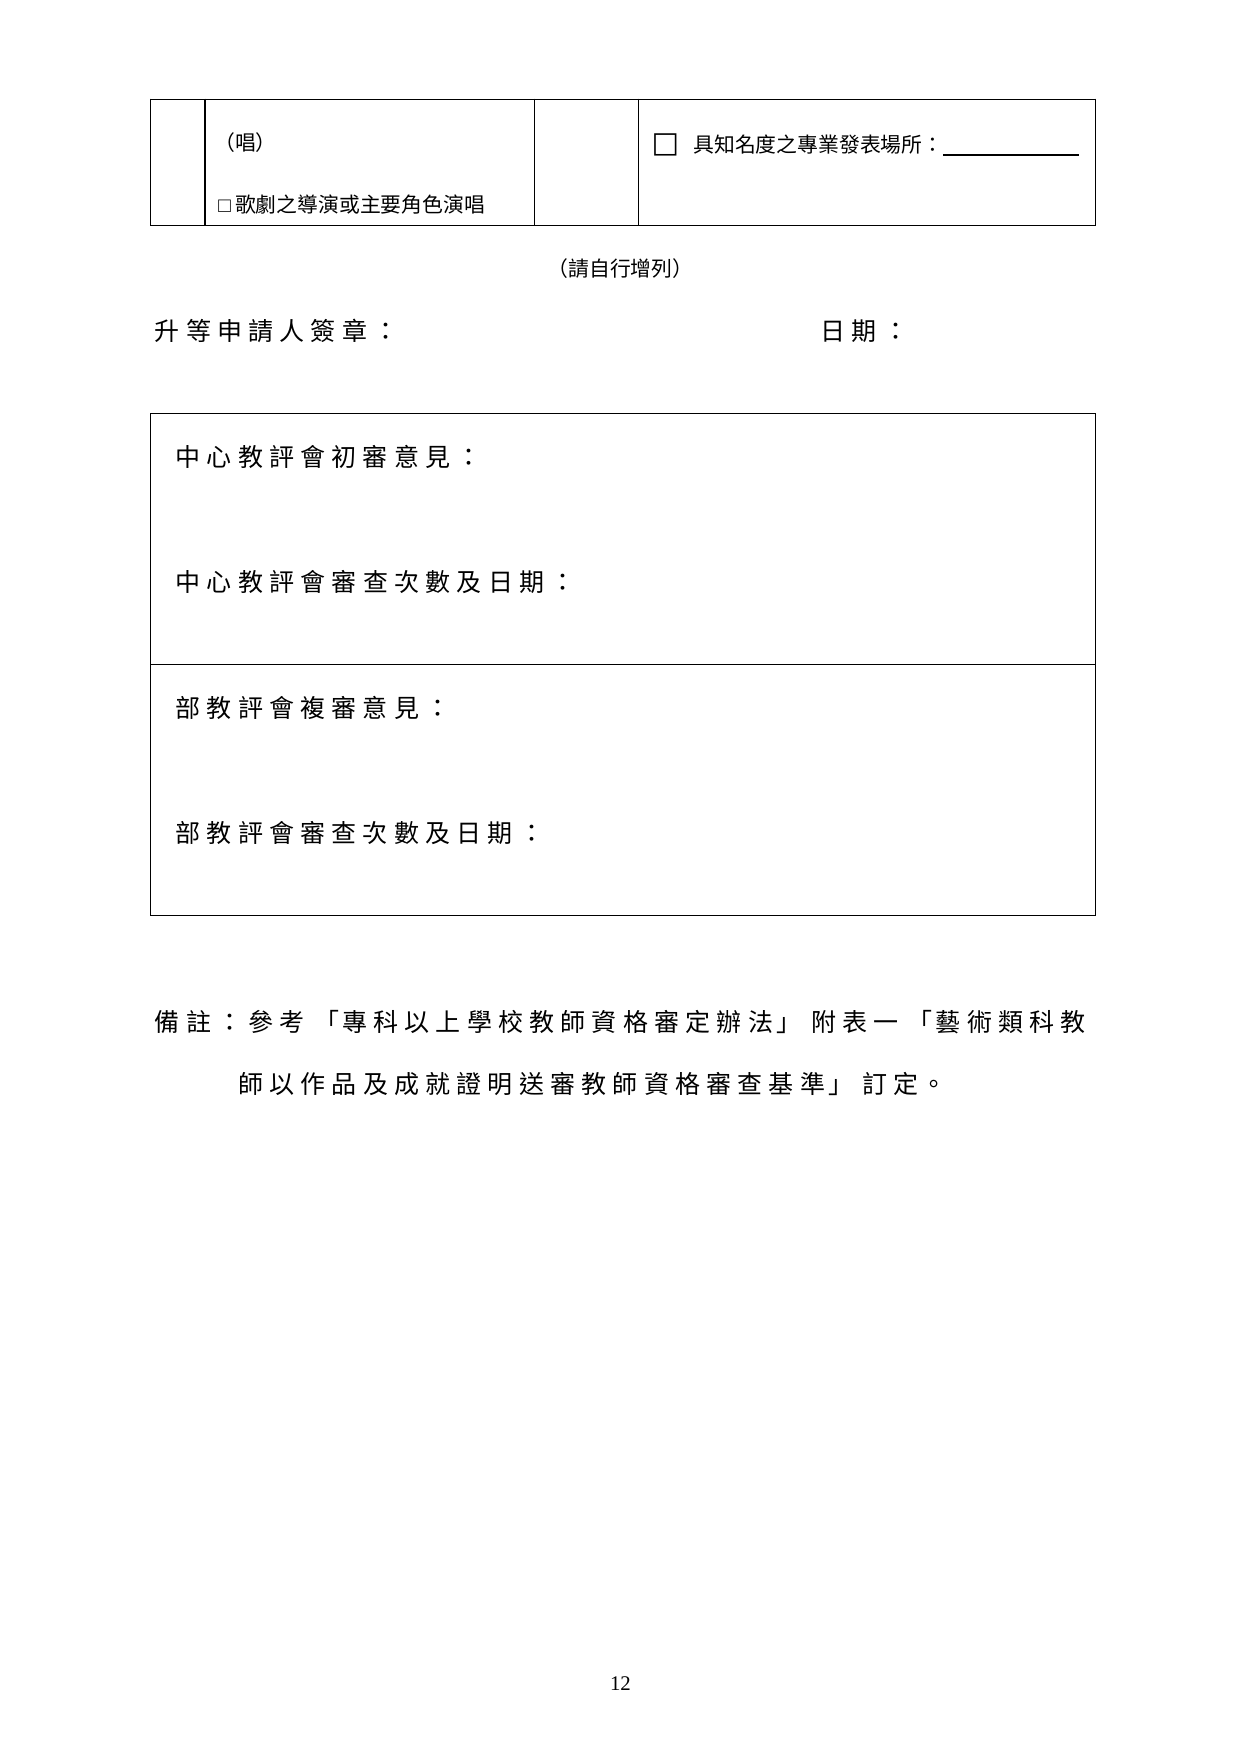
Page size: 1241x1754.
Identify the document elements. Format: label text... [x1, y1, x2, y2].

table_cell 國家級展演中心： 各縣市文化中心： 公私立大學院校之藝文中心： 具知名度之專業發表場所： [639, 100, 1095, 224]
table_cell （唱） □歌劇之導演或主要角色演唱 [206, 100, 534, 224]
text 升等申請人簽章： 日期： [151, 288, 1089, 351]
table_cell [151, 100, 204, 224]
table_header 中心教評會初審意見： 中心教評會審查次數及日期： [151, 414, 1095, 664]
text （請自行增列） [151, 226, 1089, 288]
table_cell 部教評會複審意見： 部教評會審查次數及日期： [151, 665, 1095, 915]
text 備註：參考「專科以上學校教師資格審定辦法」附表一「藝術類科教師以作品及成就證明送審教師資格審查基準」訂定。 [151, 979, 1089, 1104]
table_cell [535, 100, 638, 224]
